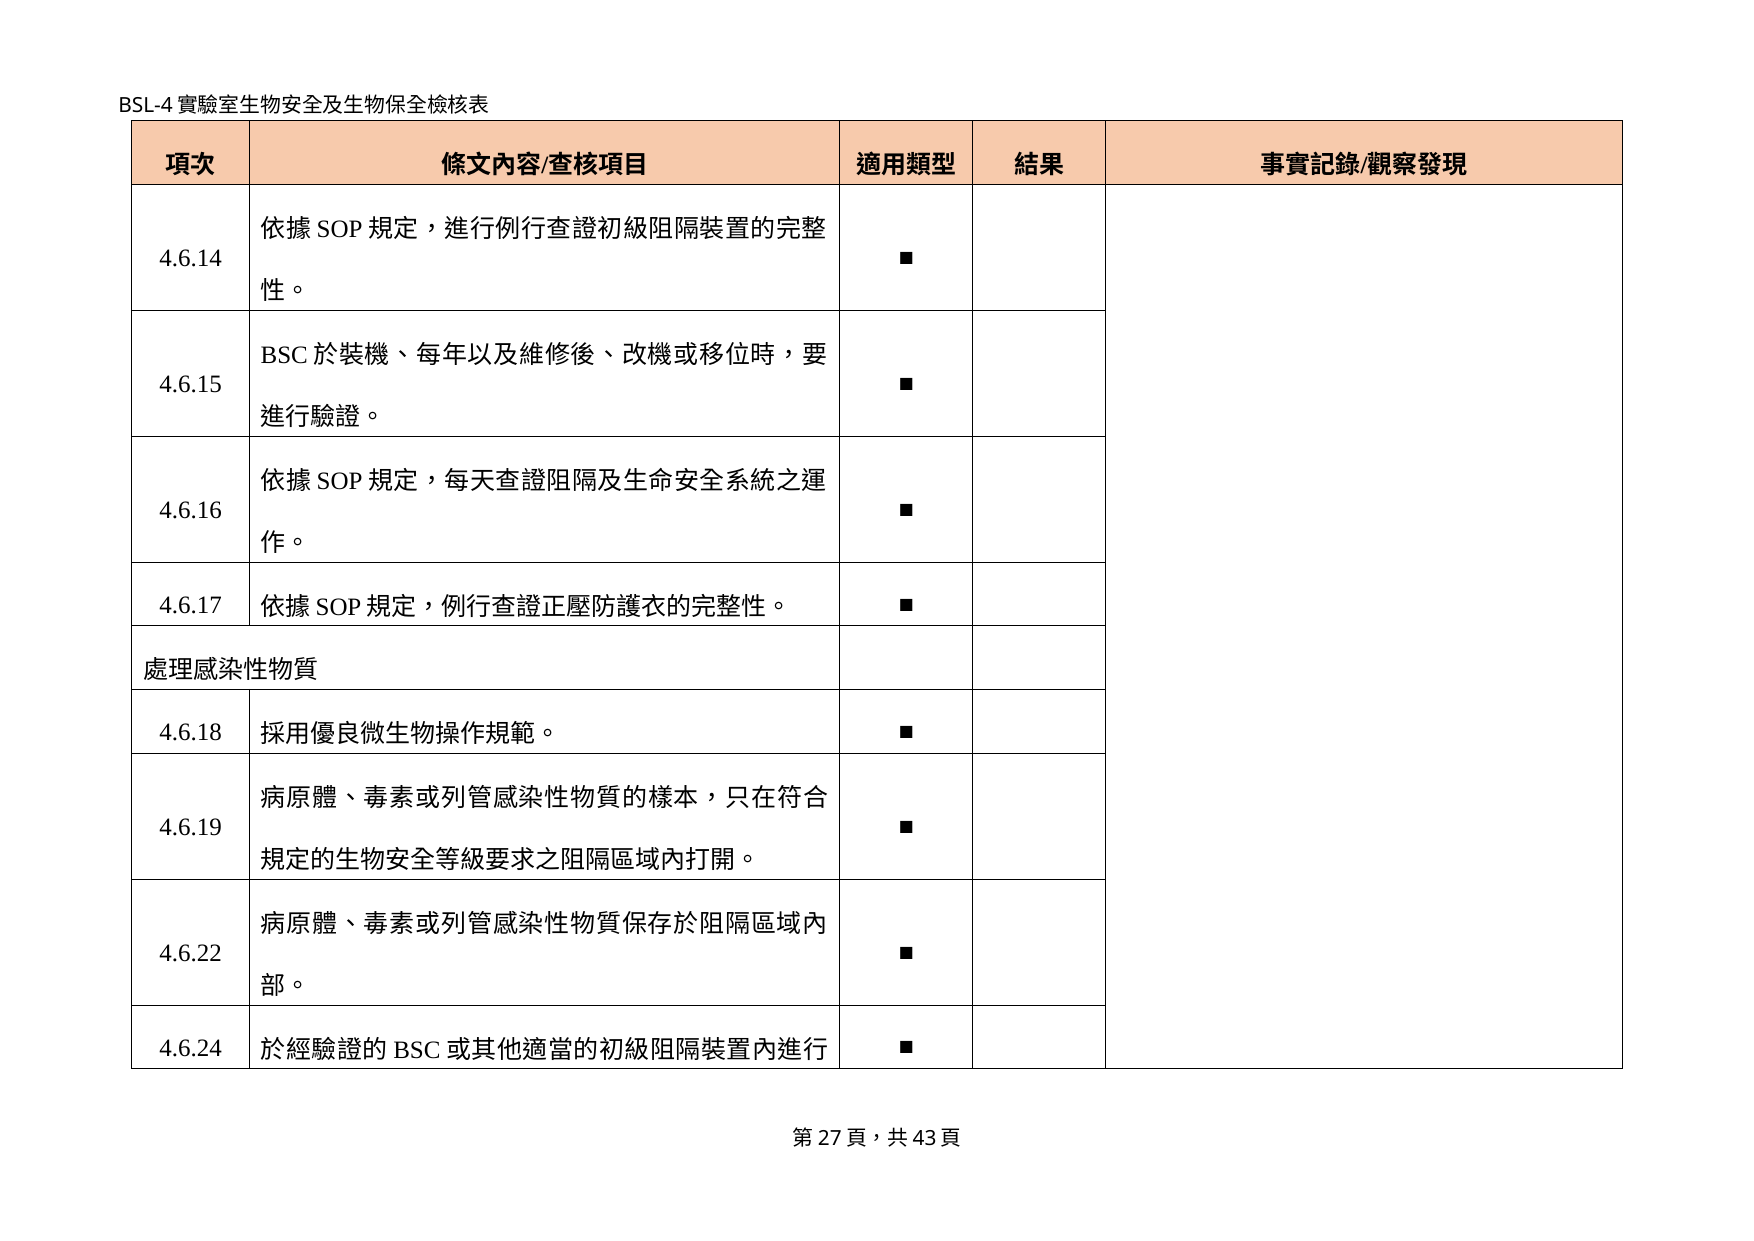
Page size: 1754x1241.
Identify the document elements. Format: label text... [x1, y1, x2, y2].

table_cell ■ [840, 1006, 972, 1068]
table_cell 依據SOP規定，例行查證正壓防護衣的完整性。 [250, 563, 839, 625]
table_cell ■ [840, 437, 972, 562]
table_cell ■ [840, 563, 972, 625]
table_header 結果 [973, 121, 1105, 184]
table_cell 4.6.16 [132, 437, 249, 562]
table_cell [973, 1006, 1105, 1068]
table_cell [973, 880, 1105, 1004]
table_cell 4.6.18 [132, 690, 249, 752]
table_cell 4.6.14 [132, 185, 249, 310]
table_cell 病原體、毒素或列管感染性物質保存於阻隔區域內部。 [250, 880, 839, 1004]
table_cell 依據SOP規定，進行例行查證初級阻隔裝置的完整性。 [250, 185, 839, 310]
table_header 項次 [132, 121, 249, 184]
table_cell ■ [840, 311, 972, 436]
table_cell [973, 563, 1105, 625]
table_cell [973, 754, 1105, 878]
table_cell 4.6.15 [132, 311, 249, 436]
table_cell [973, 690, 1105, 752]
table_cell 4.6.22 [132, 880, 249, 1004]
table_cell [973, 437, 1105, 562]
table_cell [973, 185, 1105, 310]
table_cell ■ [840, 880, 972, 1004]
table_cell BSC於裝機、每年以及維修後、改機或移位時，要進行驗證。 [250, 311, 839, 436]
table_cell [1106, 185, 1622, 1068]
table_cell [840, 626, 972, 689]
table_cell 4.6.24 [132, 1006, 249, 1068]
table_cell 採用優良微生物操作規範。 [250, 690, 839, 752]
table_cell 依據SOP規定，每天查證阻隔及生命安全系統之運作。 [250, 437, 839, 562]
table_cell 4.6.17 [132, 563, 249, 625]
table_header 事實記錄/觀察發現 [1106, 121, 1622, 184]
table_header 條文內容/查核項目 [250, 121, 839, 184]
table_cell 病原體、毒素或列管感染性物質的樣本，只在符合規定的生物安全等級要求之阻隔區域內打開。 [250, 754, 839, 878]
table_cell ■ [840, 690, 972, 752]
table_cell 4.6.19 [132, 754, 249, 878]
table_cell ■ [840, 185, 972, 310]
table_header 適用類型 [840, 121, 972, 184]
table_cell [973, 626, 1105, 689]
table_cell [973, 311, 1105, 436]
table_cell 於經驗證的BSC或其他適當的初級阻隔裝置內進行 [250, 1006, 839, 1068]
table_cell 處理感染性物質 [132, 626, 839, 689]
table_cell ■ [840, 754, 972, 878]
